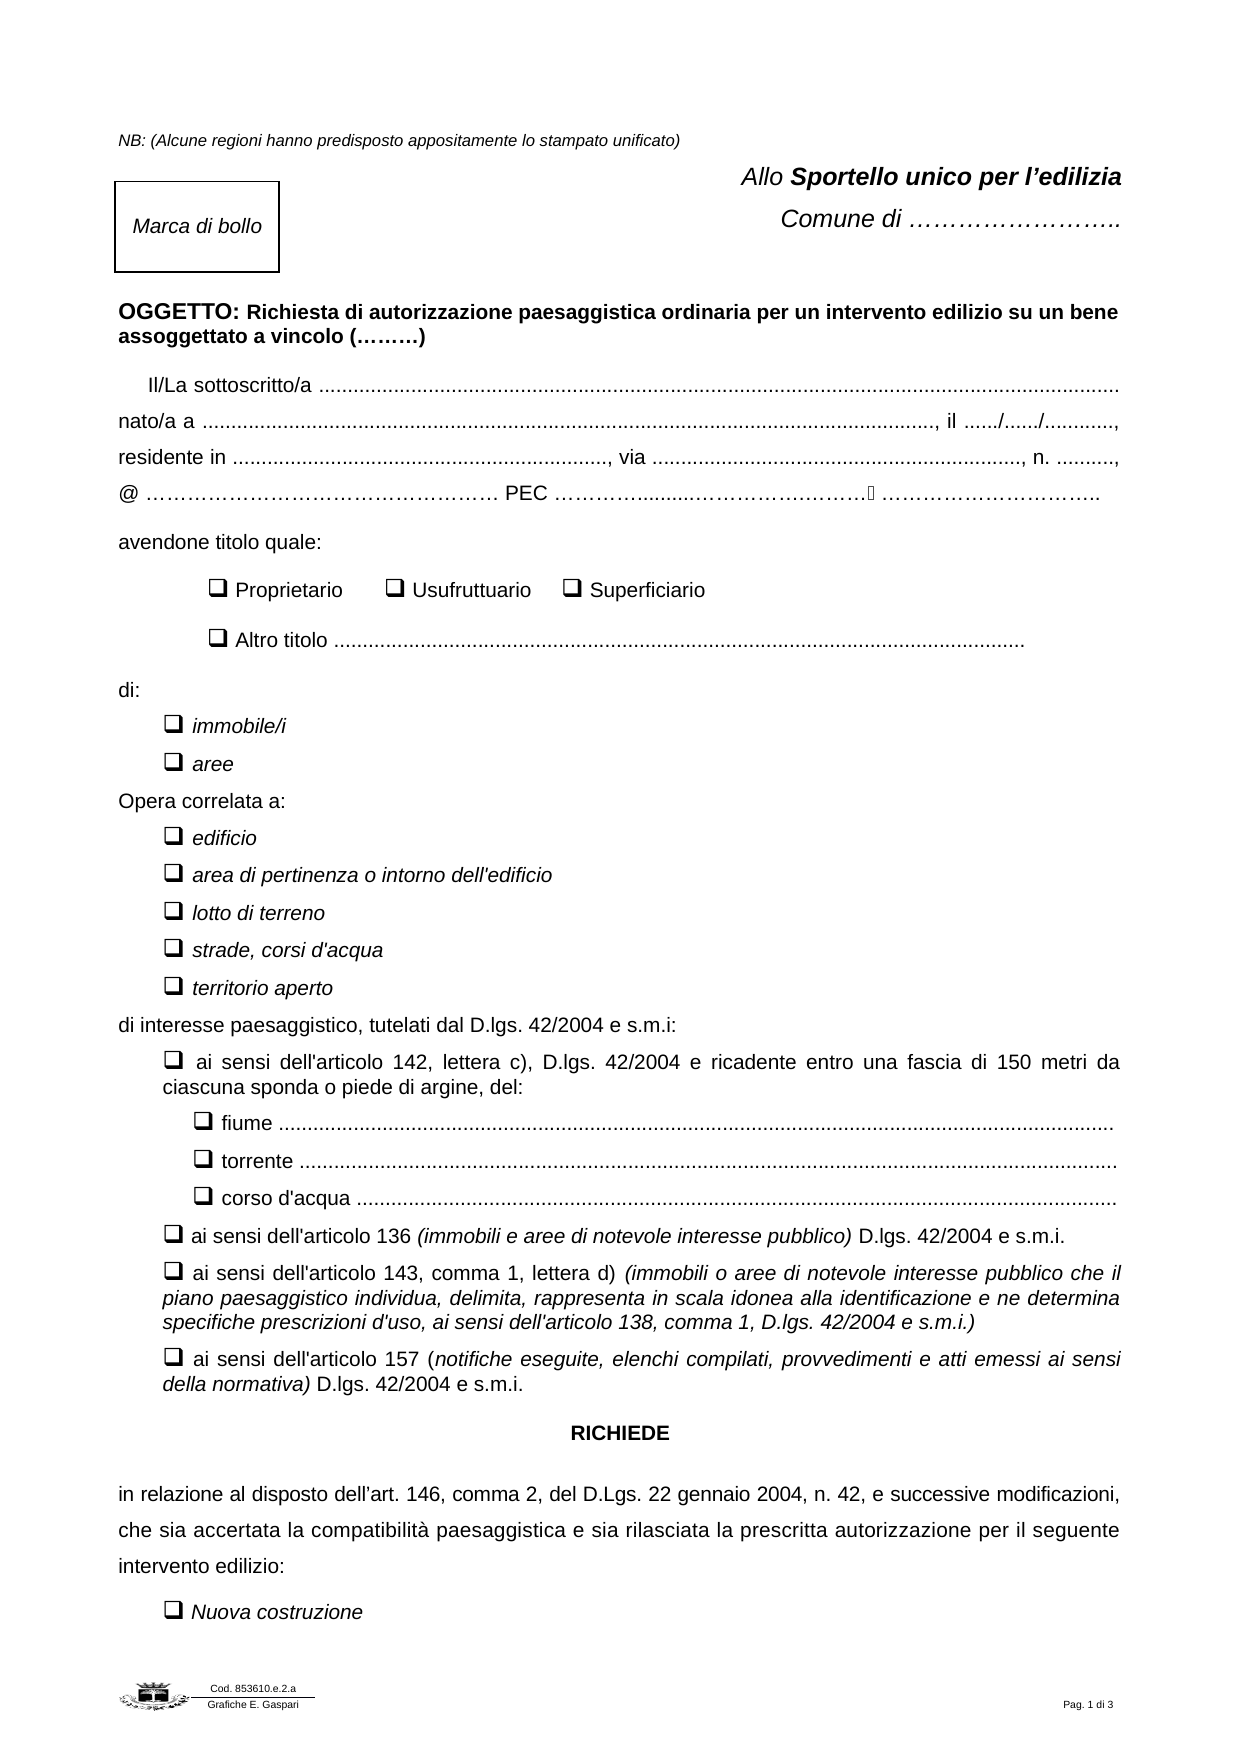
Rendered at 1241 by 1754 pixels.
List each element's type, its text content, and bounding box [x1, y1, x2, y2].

text  territorio aperto [162, 976, 1044, 1001]
text  torrente .............................................................................................................................................. [192, 1149, 1122, 1174]
text OGGETTO: Richiesta di autorizzazione paesaggistica ordinaria per un intervento edilizio su un bene assoggettato a vincolo (………) [118, 298, 1122, 348]
text Opera correlata a: [118, 789, 1122, 813]
text  Nuova costruzione [162, 1600, 1122, 1625]
text  immobile/i [162, 714, 1122, 739]
text  area di pertinenza o intorno dell'edificio [162, 863, 1044, 888]
text Il/La sottoscritto/a ........................................................................................................................................... nato/a a ..............................................................................................................................., il ....../....../............, residente in ................................................................., via ................................................................, n. .........., @ …………………………………………… PEC …………..........…………….……… ………………………….. [118, 373, 1122, 505]
text  ai sensi dell'articolo 143, comma 1, lettera d) (immobili o aree di notevole interesse pubblico che il piano paesaggistico individua, delimita, rappresenta in scala idonea alla identificazione e ne determina specifiche prescrizioni d'uso, ai sensi dell'articolo 138, comma 1, D.lgs. 42/2004 e s.m.i.) [162, 1261, 1122, 1334]
text Allo Sportello unico per l’edilizia [118, 162, 1122, 191]
text di: [118, 678, 1122, 702]
text di interesse paesaggistico, tutelati dal D.lgs. 42/2004 e s.m.i: [118, 1013, 1122, 1037]
text avendone titolo quale: [118, 529, 1122, 553]
text  Proprietario  Usufruttuario  Superficiario [207, 578, 1033, 603]
text  ai sensi dell'articolo 142, lettera c), D.lgs. 42/2004 e ricadente entro una fascia di 150 metri da ciascuna sponda o piede di argine, del: [162, 1050, 1122, 1099]
text Marca di bollo [130, 214, 264, 238]
text  lotto di terreno [162, 901, 1044, 926]
text NB: (Alcune regioni hanno predisposto appositamente lo stampato unificato) [118, 131, 1122, 150]
text  corso d'acqua .................................................................................................................................... [192, 1186, 1122, 1211]
text  ai sensi dell'articolo 157 (notifiche eseguite, elenchi compilati, provvedimenti e atti emessi ai sensi della normativa) D.lgs. 42/2004 e s.m.i. [162, 1347, 1122, 1396]
text  edificio [162, 826, 1044, 851]
text  aree [162, 752, 1122, 777]
text  ai sensi dell'articolo 136 (immobili e aree di notevole interesse pubblico) D.lgs. 42/2004 e s.m.i. [162, 1224, 1122, 1249]
text RICHIEDE [118, 1421, 1122, 1444]
text  strade, corsi d'acqua [162, 938, 1044, 963]
text Comune di …………………….. [280, 203, 1122, 232]
text  Altro titolo ........................................................................................................................ [207, 628, 1122, 653]
text  fiume ................................................................................................................................................. [192, 1111, 1122, 1136]
text in relazione al disposto dell’art. 146, comma 2, del D.Lgs. 22 gennaio 2004, n. 42, e successive modificazioni, che sia accertata la compatibilità paesaggistica e sia rilasciata la prescritta autorizzazione per il seguente intervento edilizio: [118, 1482, 1122, 1577]
